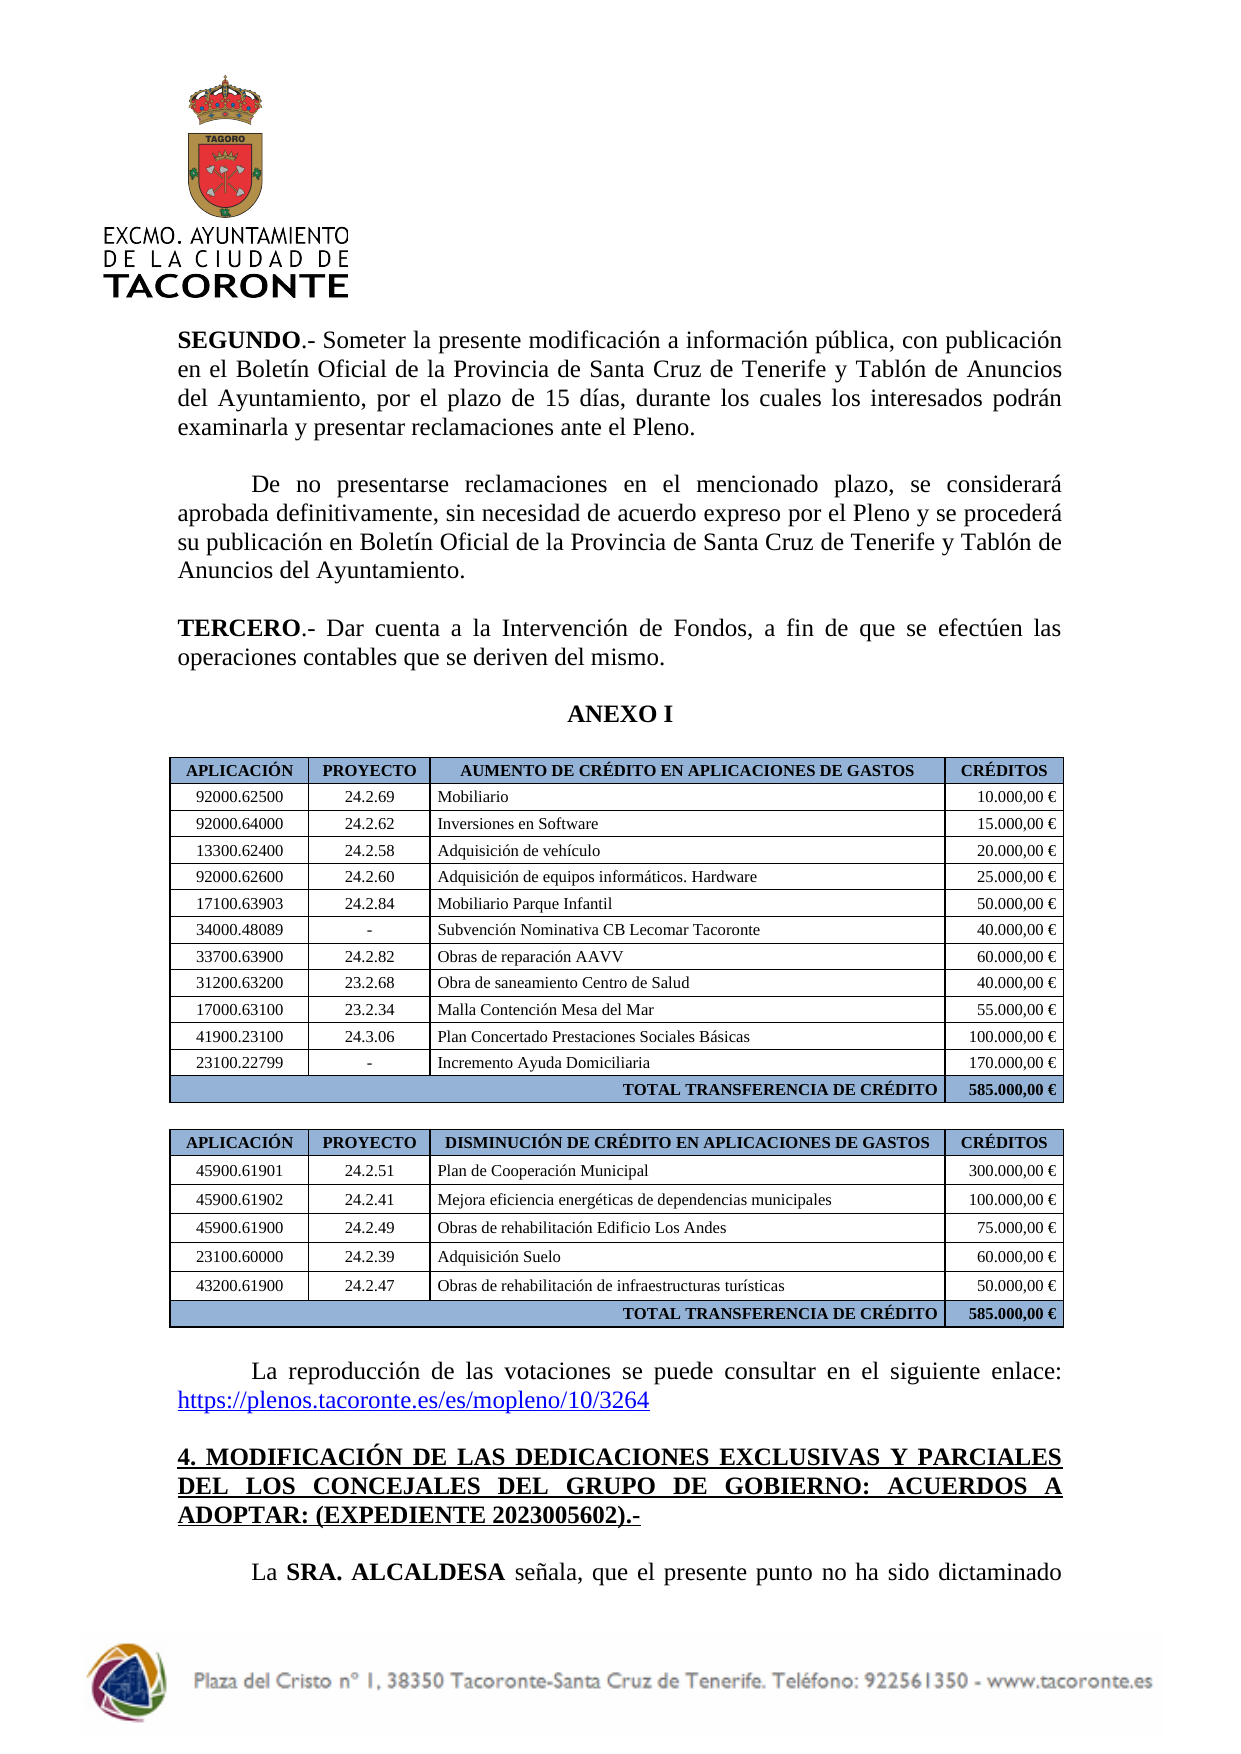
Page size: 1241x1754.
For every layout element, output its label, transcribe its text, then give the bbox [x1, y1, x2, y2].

text ADOPTAR: (EXPEDIENTE 2023005602).- [177, 1497, 1063, 1529]
table_cell 24.2.41 [309, 1185, 429, 1213]
table_cell 92000.62500 [171, 784, 308, 810]
picture [80, 1630, 1163, 1737]
table_cell 92000.64000 [171, 811, 308, 836]
table_cell CRÉDITOS [946, 1130, 1063, 1155]
table_cell 23100.22799 [171, 1050, 308, 1075]
table_cell Mejora eficiencia energéticas de dependencias municipales [431, 1185, 944, 1213]
table_cell 50.000,00 € [946, 890, 1063, 916]
table_cell 45900.61902 [171, 1185, 308, 1213]
table_cell - [309, 1050, 429, 1075]
table_header AUMENTO DE CRÉDITO EN APLICACIONES DE GASTOS [431, 758, 944, 783]
text De no presentarse reclamaciones en el mencionado plazo, se considerará aprobada definitivamente, sin necesidad de acuerdo expreso por el Pleno y se procederá su publicación en Boletín Oficial de la Provincia de Santa Cruz de Tenerife y Tablón de Anuncios del Ayuntamiento. [177, 469, 1063, 584]
table_cell Obras de rehabilitación de infraestructuras turísticas [431, 1272, 944, 1300]
table_cell 40.000,00 € [946, 970, 1063, 996]
table_cell Subvención Nominativa CB Lecomar Tacoronte [431, 917, 944, 942]
table_cell TOTAL TRANSFERENCIA DE CRÉDITO [171, 1301, 944, 1326]
table_cell - [309, 917, 429, 942]
table_cell 24.2.51 [309, 1156, 429, 1184]
table_cell Mobiliario [431, 784, 944, 810]
table_cell 43200.61900 [171, 1272, 308, 1300]
table_cell 24.2.39 [309, 1243, 429, 1271]
table_cell Obras de reparación AAVV [431, 944, 944, 969]
table_cell 24.2.82 [309, 944, 429, 969]
table_cell 41900.23100 [171, 1023, 308, 1049]
table_cell 31200.63200 [171, 970, 308, 996]
table_cell 24.2.47 [309, 1272, 429, 1300]
text La reproducción de las votaciones se puede consultar en el siguiente enlace: https://plenos.tacoronte.es/es/mopleno/10/3264 [177, 1356, 1063, 1414]
text SEGUNDO.- Someter la presente modificación a información pública, con publicación en el Boletín Oficial de la Provincia de Santa Cruz de Tenerife y Tablón de Anuncios del Ayuntamiento, por el plazo de 15 días, durante los cuales los interesados podrán examinarla y presentar reclamaciones ante el Pleno. [177, 325, 1063, 440]
table_cell 23.2.34 [309, 997, 429, 1022]
table_cell Malla Contención Mesa del Mar [431, 997, 944, 1022]
table_cell 24.3.06 [309, 1023, 429, 1049]
table_cell 60.000,00 € [946, 944, 1063, 969]
table_cell 50.000,00 € [946, 1272, 1063, 1300]
table_cell 100.000,00 € [946, 1023, 1063, 1049]
table_cell 45900.61901 [171, 1156, 308, 1184]
table_cell PROYECTO [309, 1130, 429, 1155]
table_cell 24.2.60 [309, 864, 429, 889]
table_cell 20.000,00 € [946, 837, 1063, 863]
table_cell 33700.63900 [171, 944, 308, 969]
table_cell Obras de rehabilitación Edificio Los Andes [431, 1214, 944, 1242]
table_cell 25.000,00 € [946, 864, 1063, 889]
table_cell 45900.61900 [171, 1214, 308, 1242]
table_cell 15.000,00 € [946, 811, 1063, 836]
table_header APLICACIÓN [171, 758, 308, 783]
table_cell 23100.60000 [171, 1243, 308, 1271]
table_cell [170, 1103, 309, 1128]
table_cell Obra de saneamiento Centro de Salud [431, 970, 944, 996]
table_cell Adquisición de equipos informáticos. Hardware [431, 864, 944, 889]
table_cell 40.000,00 € [946, 917, 1063, 942]
table_cell 170.000,00 € [946, 1050, 1063, 1075]
table_cell Mobiliario Parque Infantil [431, 890, 944, 916]
table_cell 24.2.69 [309, 784, 429, 810]
table_cell 13300.62400 [171, 837, 308, 863]
table_cell TOTAL TRANSFERENCIA DE CRÉDITO [171, 1076, 944, 1102]
table_cell [309, 1103, 430, 1128]
table_cell Adquisición de vehículo [431, 837, 944, 863]
table_cell 92000.62600 [171, 864, 308, 889]
table_cell Inversiones en Software [431, 811, 944, 836]
table_cell 23.2.68 [309, 970, 429, 996]
table_cell Adquisición Suelo [431, 1243, 944, 1271]
text DEL LOS CONCEJALES DEL GRUPO DE GOBIERNO: ACUERDOS A [177, 1469, 1063, 1496]
table_cell 17000.63100 [171, 997, 308, 1022]
text ANEXO I [177, 699, 1063, 728]
table_cell Plan Concertado Prestaciones Sociales Básicas [431, 1023, 944, 1049]
table_cell [945, 1103, 1063, 1128]
table_cell 300.000,00 € [946, 1156, 1063, 1184]
table_cell [430, 1103, 945, 1128]
table_cell 60.000,00 € [946, 1243, 1063, 1271]
table_cell APLICACIÓN [171, 1130, 308, 1155]
table_cell DISMINUCIÓN DE CRÉDITO EN APLICACIONES DE GASTOS [431, 1130, 944, 1155]
table_cell 100.000,00 € [946, 1185, 1063, 1213]
table_cell 24.2.49 [309, 1214, 429, 1242]
text La SRA. ALCALDESA señala, que el presente punto no ha sido dictaminado [177, 1557, 1063, 1586]
table_cell 24.2.84 [309, 890, 429, 916]
table_cell 10.000,00 € [946, 784, 1063, 810]
table_cell Plan de Cooperación Municipal [431, 1156, 944, 1184]
table_cell 34000.48089 [171, 917, 308, 942]
table_cell 17100.63903 [171, 890, 308, 916]
table_cell 55.000,00 € [946, 997, 1063, 1022]
table_header CRÉDITOS [946, 758, 1063, 783]
text 4. MODIFICACIÓN DE LAS DEDICACIONES EXCLUSIVAS Y PARCIALES [177, 1442, 1063, 1467]
table_cell 75.000,00 € [946, 1214, 1063, 1242]
table_cell 24.2.62 [309, 811, 429, 836]
table_header PROYECTO [309, 758, 429, 783]
table_cell 585.000,00 € [946, 1076, 1063, 1102]
table_cell 24.2.58 [309, 837, 429, 863]
text TERCERO.- Dar cuenta a la Intervención de Fondos, a fin de que se efectúen las operaciones contables que se deriven del mismo. [177, 613, 1063, 670]
table_cell 585.000,00 € [946, 1301, 1063, 1326]
picture [103, 75, 348, 298]
table_cell Incremento Ayuda Domiciliaria [431, 1050, 944, 1075]
